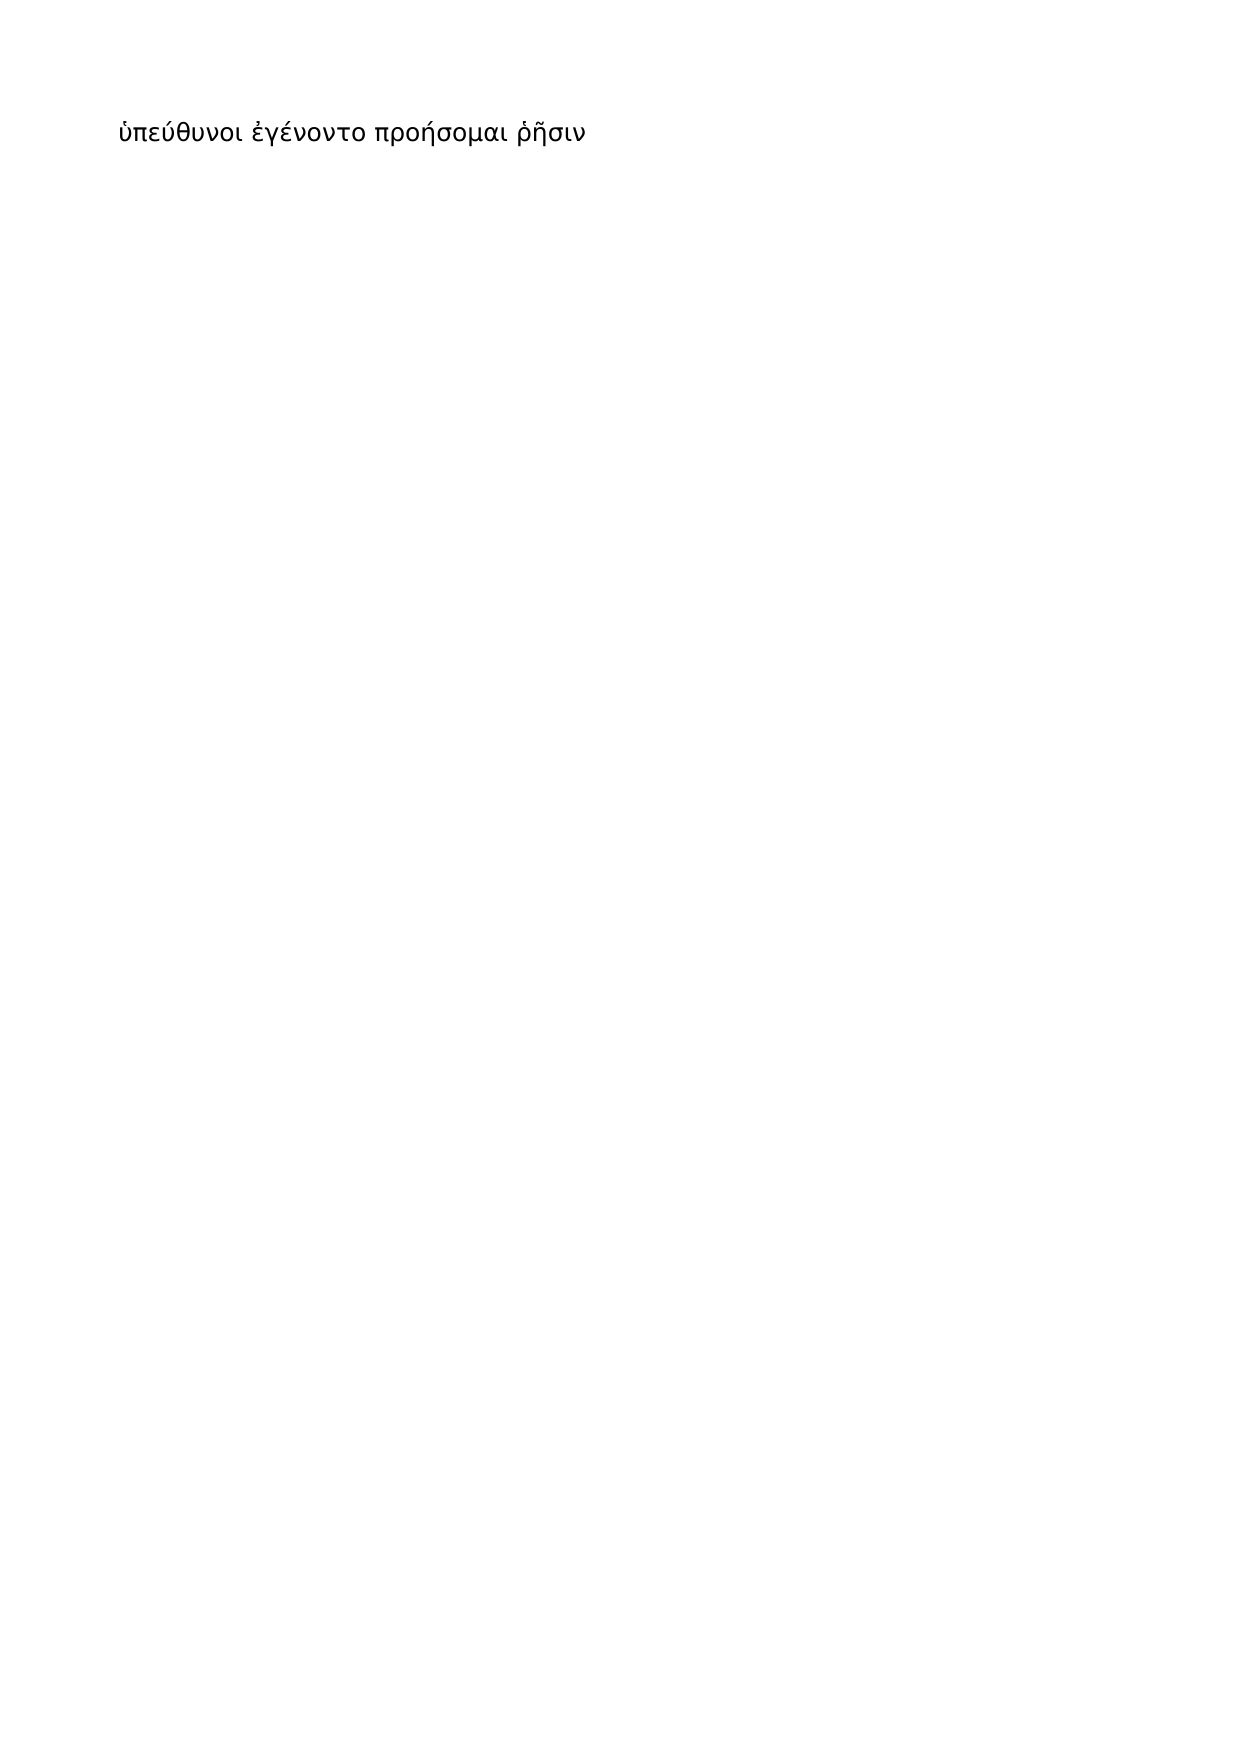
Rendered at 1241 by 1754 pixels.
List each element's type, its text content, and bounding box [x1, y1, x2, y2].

text ὑπεύθυνοι ἐγένοντο προήσομαι ῥῆσιν [118, 118, 1122, 147]
